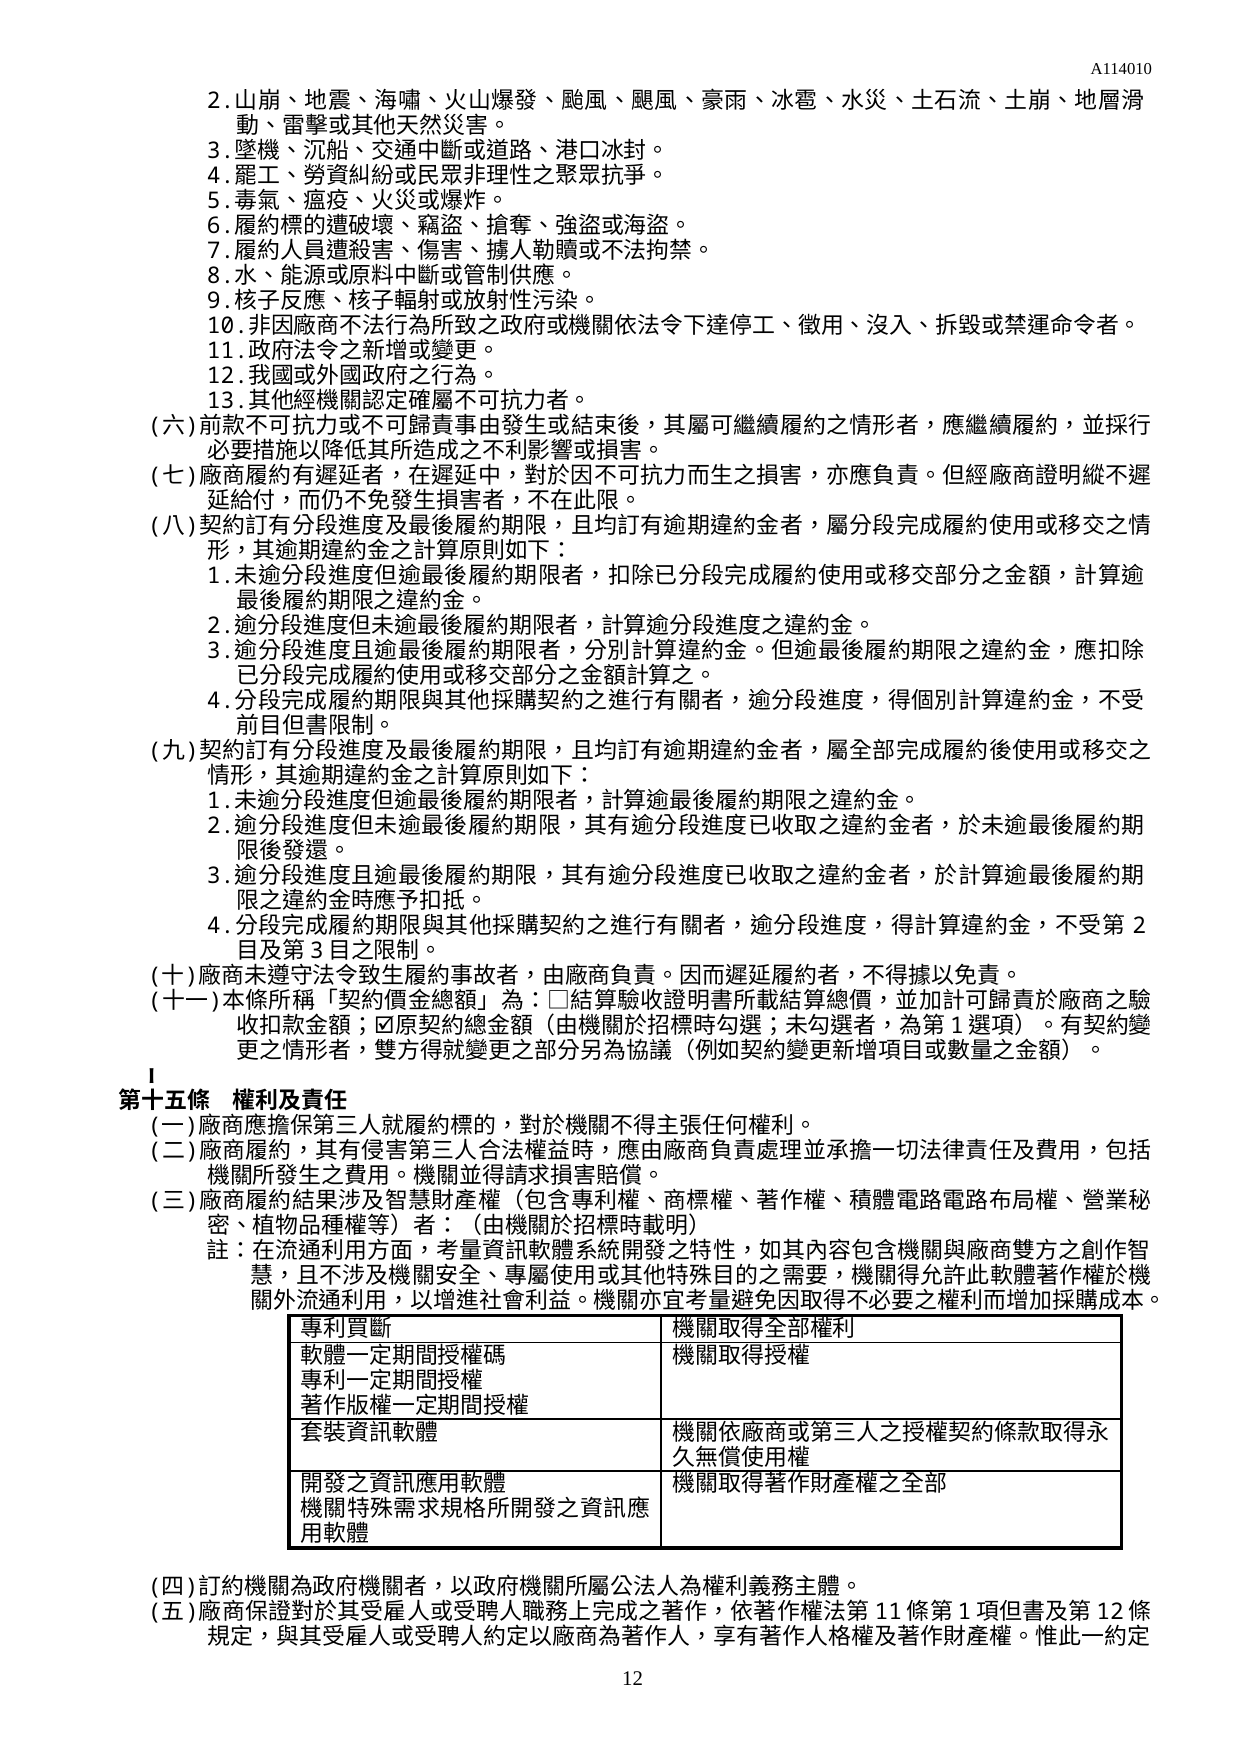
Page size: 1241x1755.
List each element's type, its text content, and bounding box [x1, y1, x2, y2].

text (五)廠商保證對於其受雇人或受聘人職務上完成之著作，依著作權法第11條第1項但書及第12條規定，與其受雇人或受聘人約定以廠商為著作人，享有著作人格權及著作財產權。惟此一約定 [148, 1599, 1152, 1649]
text 8.水、能源或原料中斷或管制供應。 [207, 264, 1146, 289]
text 註：在流通利用方面，考量資訊軟體系統開發之特性，如其內容包含機關與廠商雙方之創作智慧，且不涉及機關安全、專屬使用或其他特殊目的之需要，機關得允許此軟體著作權於機關外流通利用，以增進社會利益。機關亦宜考量避免因取得不必要之權利而增加採購成本。 [206, 1239, 1152, 1314]
table_cell 套裝資訊軟體 [291, 1420, 660, 1470]
text 12.我國或外國政府之行為。 [207, 364, 1146, 389]
text 3.逾分段進度且逾最後履約期限者，分別計算違約金。但逾最後履約期限之違約金，應扣除已分段完成履約使用或移交部分之金額計算之。 [207, 639, 1146, 689]
table_cell 機關取得授權 [662, 1343, 1120, 1418]
text 3.墜機、沉船、交通中斷或道路、港口冰封。 [207, 139, 1146, 164]
text (六)前款不可抗力或不可歸責事由發生或結束後，其屬可繼續履約之情形者，應繼續履約，並採行必要措施以降低其所造成之不利影響或損害。 [148, 414, 1152, 464]
text 5.毒氣、瘟疫、火災或爆炸。 [207, 189, 1146, 214]
text 3.逾分段進度且逾最後履約期限，其有逾分段進度已收取之違約金者，於計算逾最後履約期限之違約金時應予扣抵。 [207, 864, 1146, 914]
text (九)契約訂有分段進度及最後履約期限，且均訂有逾期違約金者，屬全部完成履約後使用或移交之情形，其逾期違約金之計算原則如下： [148, 739, 1152, 789]
table_cell 軟體一定期間授權碼 專利一定期間授權 著作版權一定期間授權 [291, 1343, 660, 1418]
text 2.逾分段進度但未逾最後履約期限者，計算逾分段進度之違約金。 [207, 614, 1146, 639]
text 1.未逾分段進度但逾最後履約期限者，扣除已分段完成履約使用或移交部分之金額，計算逾最後履約期限之違約金。 [207, 564, 1146, 614]
text 第十五條 權利及責任 [118, 1089, 1152, 1114]
text 7.履約人員遭殺害、傷害、擄人勒贖或不法拘禁。 [207, 239, 1146, 264]
text  [148, 1064, 1152, 1089]
text 13.其他經機關認定確屬不可抗力者。 [207, 389, 1146, 414]
text 6.履約標的遭破壞、竊盜、搶奪、強盜或海盜。 [207, 214, 1146, 239]
text 11.政府法令之新增或變更。 [207, 339, 1146, 364]
text 4.罷工、勞資糾紛或民眾非理性之聚眾抗爭。 [207, 164, 1146, 189]
table_cell 開發之資訊應用軟體 機關特殊需求規格所開發之資訊應用軟體 [291, 1472, 660, 1546]
table_header 專利買斷 [291, 1317, 660, 1342]
text (三)廠商履約結果涉及智慧財產權（包含專利權、商標權、著作權、積體電路電路布局權、營業秘密、植物品種權等）者：（由機關於招標時載明） [148, 1189, 1152, 1239]
text (一)廠商應擔保第三人就履約標的，對於機關不得主張任何權利。 [148, 1114, 1152, 1139]
text 9.核子反應、核子輻射或放射性污染。 [207, 289, 1146, 314]
text 4.分段完成履約期限與其他採購契約之進行有關者，逾分段進度，得計算違約金，不受第2目及第3目之限制。 [207, 914, 1146, 964]
text (二)廠商履約，其有侵害第三人合法權益時，應由廠商負責處理並承擔一切法律責任及費用，包括機關所發生之費用。機關並得請求損害賠償。 [148, 1139, 1152, 1189]
text 2.山崩、地震、海嘯、火山爆發、颱風、颶風、豪雨、冰雹、水災、土石流、土崩、地層滑動、雷擊或其他天然災害。 [207, 89, 1146, 139]
text 1.未逾分段進度但逾最後履約期限者，計算逾最後履約期限之違約金。 [207, 789, 1146, 814]
table_header 機關取得全部權利 [662, 1317, 1120, 1342]
text (十)廠商未遵守法令致生履約事故者，由廠商負責。因而遲延履約者，不得據以免責。 [148, 964, 1152, 989]
text 2.逾分段進度但未逾最後履約期限，其有逾分段進度已收取之違約金者，於未逾最後履約期限後發還。 [207, 814, 1146, 864]
table_cell 機關取得著作財產權之全部 [662, 1472, 1120, 1546]
text (八)契約訂有分段進度及最後履約期限，且均訂有逾期違約金者，屬分段完成履約使用或移交之情形，其逾期違約金之計算原則如下： [148, 514, 1152, 564]
text (七)廠商履約有遲延者，在遲延中，對於因不可抗力而生之損害，亦應負責。但經廠商證明縱不遲延給付，而仍不免發生損害者，不在此限。 [148, 464, 1152, 514]
text 10.非因廠商不法行為所致之政府或機關依法令下達停工、徵用、沒入、拆毀或禁運命令者。 [207, 314, 1146, 339]
text (四)訂約機關為政府機關者，以政府機關所屬公法人為權利義務主體。 [148, 1574, 1152, 1599]
text (十一)本條所稱「契約價金總額」為：□結算驗收證明書所載結算總價，並加計可歸責於廠商之驗收扣款金額；原契約總金額（由機關於招標時勾選；未勾選者，為第1選項）。有契約變更之情形者，雙方得就變更之部分另為協議（例如契約變更新增項目或數量之金額）。 [148, 989, 1152, 1064]
table_cell 機關依廠商或第三人之授權契約條款取得永久無償使用權 [662, 1420, 1120, 1470]
text 4.分段完成履約期限與其他採購契約之進行有關者，逾分段進度，得個別計算違約金，不受前目但書限制。 [207, 689, 1146, 739]
